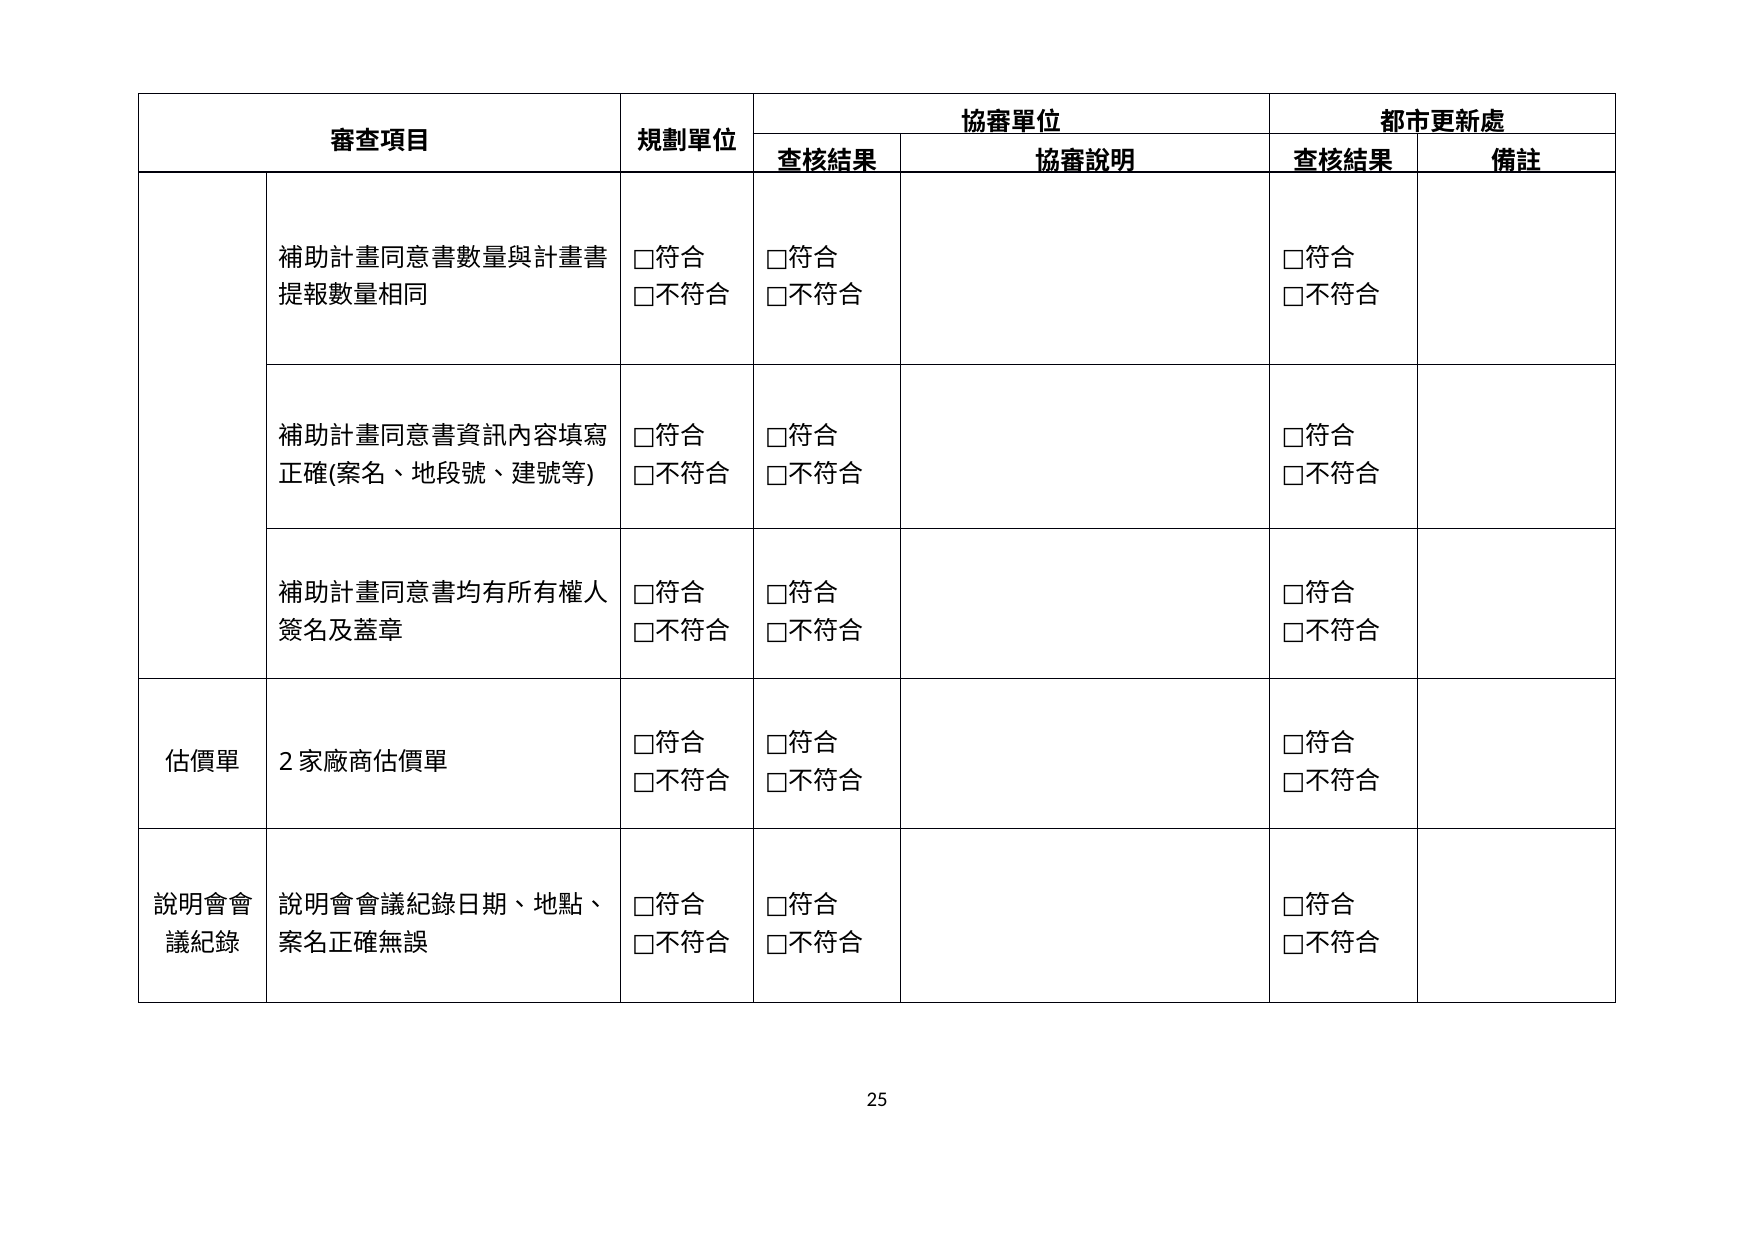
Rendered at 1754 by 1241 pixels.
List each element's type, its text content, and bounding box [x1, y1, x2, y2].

table_cell [139, 173, 266, 678]
table_cell □符合 □不符合 [621, 529, 753, 678]
table_cell □符合 □不符合 [621, 679, 753, 828]
table_cell □符合 □不符合 [1270, 173, 1417, 363]
table_cell □符合 □不符合 [1270, 529, 1417, 678]
table_cell □符合 □不符合 [1270, 365, 1417, 528]
table_cell 補助計畫同意書資訊內容填寫正確(案名、地段號、建號等) [267, 365, 620, 528]
table_cell [1418, 365, 1615, 528]
table_cell 補助計畫同意書均有所有權人簽名及蓋章 [267, 529, 620, 678]
table_cell □符合 □不符合 [1270, 829, 1417, 1002]
table_header 審查項目 [139, 94, 620, 171]
table_cell [901, 365, 1269, 528]
table_cell 說明會會議紀錄 [139, 829, 266, 1002]
table_cell 協審說明 [901, 134, 1269, 171]
table_cell [1418, 529, 1615, 678]
table_cell □符合 □不符合 [1270, 679, 1417, 828]
table_header 規劃單位 [621, 94, 753, 171]
table_cell [1418, 679, 1615, 828]
table_cell □符合 □不符合 [754, 679, 900, 828]
table_cell 2家廠商估價單 [267, 679, 620, 828]
table_cell [901, 173, 1269, 363]
table_cell □符合 □不符合 [621, 829, 753, 1002]
table_cell 查核結果 [1270, 134, 1417, 171]
table_cell □符合 □不符合 [621, 365, 753, 528]
table_cell [1418, 829, 1615, 1002]
table_cell [901, 829, 1269, 1002]
table_cell 備註 [1418, 134, 1615, 171]
table_cell [901, 679, 1269, 828]
table_cell [1418, 173, 1615, 363]
table_header 協審單位 [754, 94, 1269, 133]
table_cell □符合 □不符合 [754, 529, 900, 678]
table_cell □符合 □不符合 [621, 173, 753, 363]
table_cell □符合 □不符合 [754, 365, 900, 528]
table_cell □符合 □不符合 [754, 829, 900, 1002]
table_cell 說明會會議紀錄日期、地點、案名正確無誤 [267, 829, 620, 1002]
table_cell [901, 529, 1269, 678]
table_cell 查核結果 [754, 134, 900, 171]
table_cell 補助計畫同意書數量與計畫書提報數量相同 [267, 173, 620, 363]
table_cell □符合 □不符合 [754, 173, 900, 363]
table_cell 估價單 [139, 679, 266, 828]
table_header 都市更新處 [1270, 94, 1615, 133]
